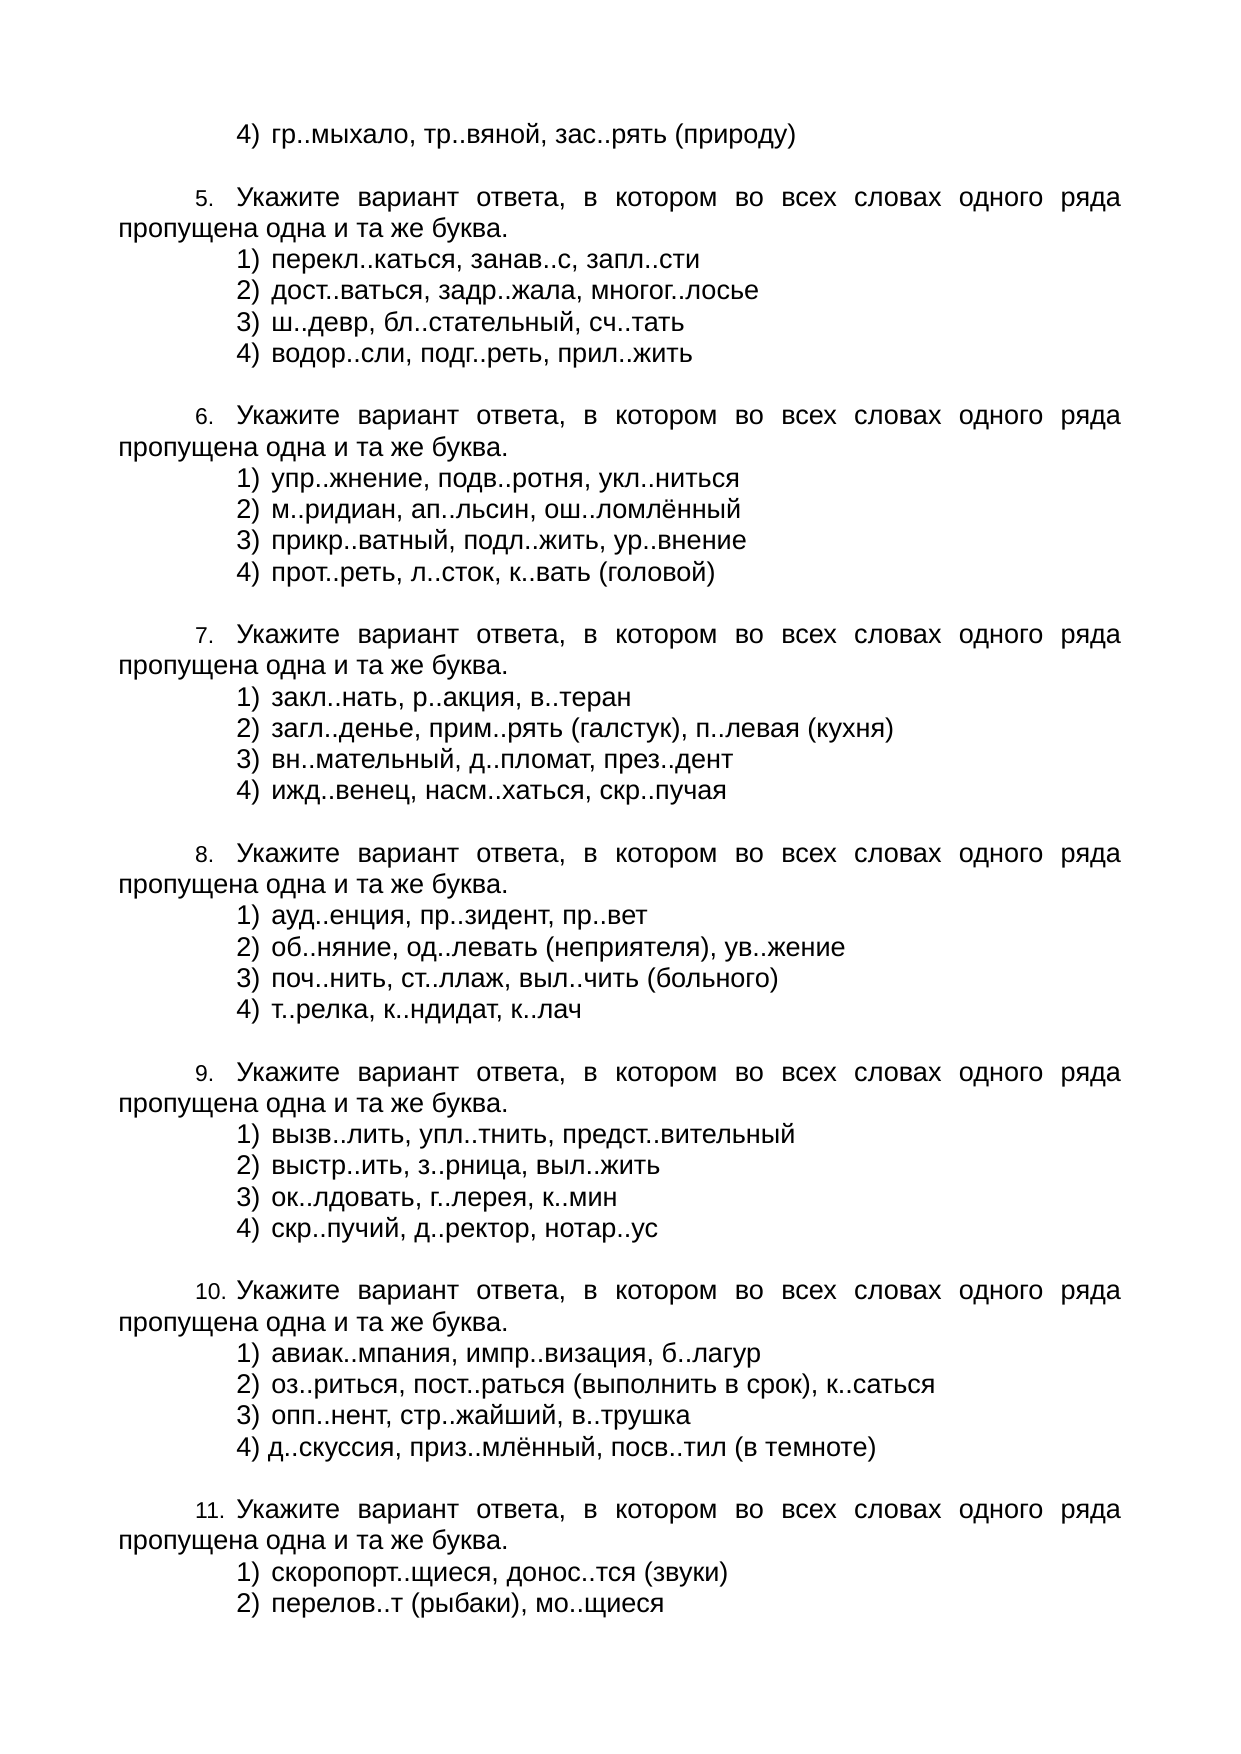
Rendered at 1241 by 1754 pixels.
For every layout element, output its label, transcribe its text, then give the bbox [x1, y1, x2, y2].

text 1) закл..нать, р..акция, в..теран [236, 681, 1122, 712]
text 2) м..ридиан, ап..льсин, ош..ломлённый [236, 493, 1122, 524]
text 3) прикр..ватный, подл..жить, ур..внение [236, 524, 1122, 556]
text 1) ауд..енция, пр..зидент, пр..вет [236, 899, 1122, 931]
list Укажите вариант ответа, в котором во всех словах одного ряда пропущена одна и та же буква. [118, 1056, 1122, 1118]
text 2) перелов..т (рыбаки), мо..щиеся [236, 1587, 1122, 1618]
list Укажите вариант ответа, в котором во всех словах одного ряда пропущена одна и та же буква. [118, 618, 1122, 681]
list Укажите вариант ответа, в котором во всех словах одного ряда пропущена одна и та же буква. [118, 1493, 1122, 1556]
list Укажите вариант ответа, в котором во всех словах одного ряда пропущена одна и та же буква. [118, 181, 1122, 243]
text 2) оз..риться, пост..раться (выполнить в срок), к..саться [236, 1368, 1122, 1399]
text 4) т..релка, к..ндидат, к..лач [236, 993, 1122, 1024]
text 1) упр..жнение, подв..ротня, укл..ниться [236, 462, 1122, 493]
text 4) ижд..венец, насм..хаться, скр..пучая [236, 774, 1122, 806]
text 3) поч..нить, ст..ллаж, выл..чить (больного) [236, 962, 1122, 993]
text 1) авиак..мпания, импр..визация, б..лагур [236, 1337, 1122, 1368]
text 3) вн..мательный, д..пломат, през..дент [236, 743, 1122, 774]
text 3) опп..нент, стр..жайший, в..трушка [236, 1399, 1122, 1431]
text 4) прот..реть, л..сток, к..вать (головой) [236, 556, 1122, 587]
text 4) скр..пучий, д..ректор, нотар..ус [236, 1212, 1122, 1243]
text 3) ш..девр, бл..стательный, сч..тать [236, 306, 1122, 337]
list Укажите вариант ответа, в котором во всех словах одного ряда пропущена одна и та же буква. [118, 837, 1122, 899]
text 2) дост..ваться, задр..жала, многог..лосье [236, 274, 1122, 306]
text 2) выстр..ить, з..рница, выл..жить [236, 1149, 1122, 1181]
text 1) скоропорт..щиеся, донос..тся (звуки) [236, 1556, 1122, 1587]
text 2) об..няние, од..левать (неприятеля), ув..жение [236, 931, 1122, 962]
list Укажите вариант ответа, в котором во всех словах одного ряда пропущена одна и та же буква. [118, 399, 1122, 462]
text 1) перекл..каться, занав..с, запл..сти [236, 243, 1122, 274]
text 4) д..скуссия, приз..млённый, посв..тил (в темноте) [236, 1431, 1122, 1462]
text 3) ок..лдовать, г..лерея, к..мин [236, 1181, 1122, 1212]
list Укажите вариант ответа, в котором во всех словах одного ряда пропущена одна и та же буква. [118, 1274, 1122, 1337]
text 4) водор..сли, подг..реть, прил..жить [236, 337, 1122, 368]
text 4) гр..мыхало, тр..вяной, зас..рять (природу) [236, 118, 1122, 149]
text 1) вызв..лить, упл..тнить, предст..вительный [236, 1118, 1122, 1149]
text 2) загл..денье, прим..рять (галстук), п..левая (кухня) [236, 712, 1122, 743]
